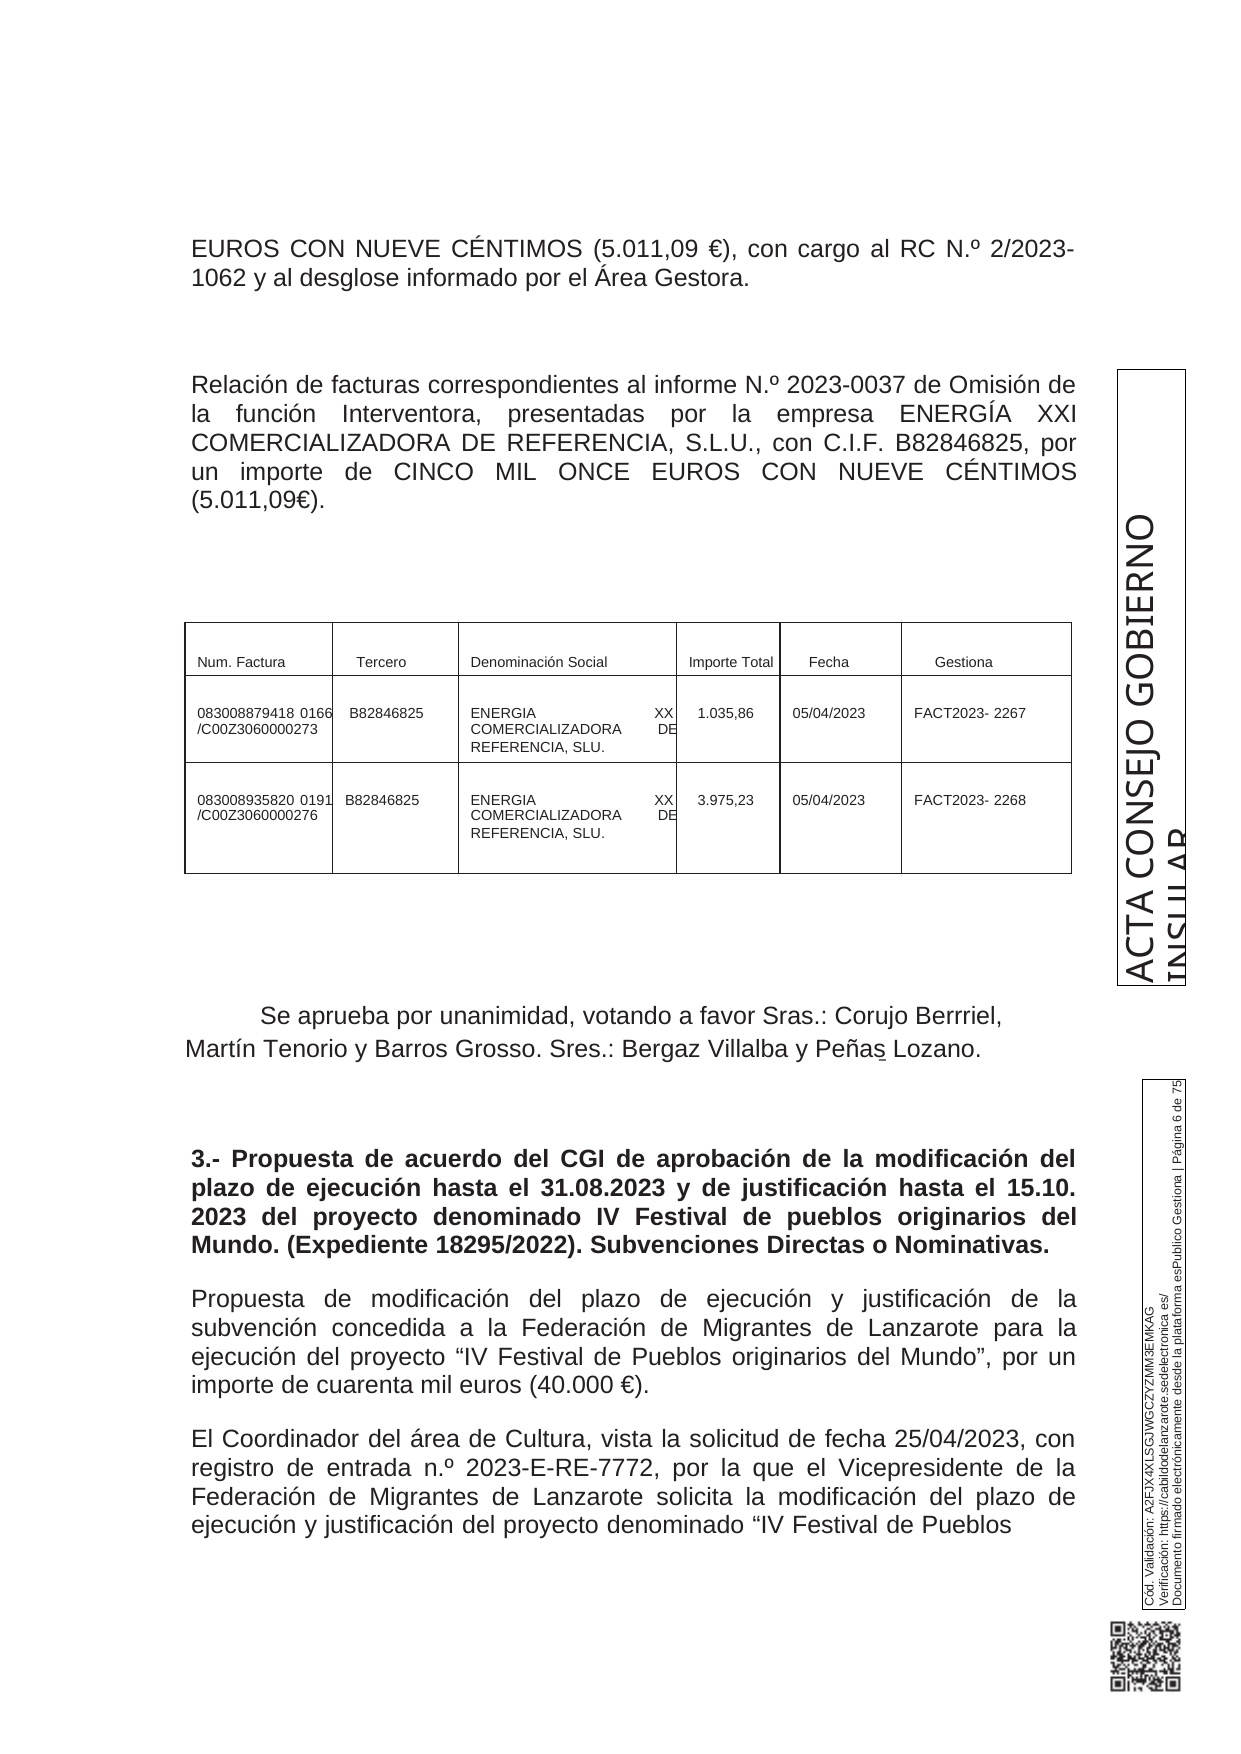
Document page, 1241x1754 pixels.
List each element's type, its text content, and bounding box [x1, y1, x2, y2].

table_cell [781, 739, 901, 762]
text El Coordinador del área de Cultura, vista la solicitud de fecha 25/04/2023, con registro de entrada n.º 2023-E-RE-7772, por la que el Vicepresidente de la Federación de Migrantes de Lanzarote solicita la modificación del plazo de ejecución y justificación del proyecto denominado “IV Festival de Pueblos [191, 1424, 1077, 1539]
text Relación de facturas correspondientes al informe N.º 2023-0037 de Omisión de la función Interventora, presentadas por la empresa ENERGÍA XXI COMERCIALIZADORA DE REFERENCIA, S.L.U., con C.I.F. B82846825, por un importe de CINCO MIL ONCE EUROS CON NUEVE CÉNTIMOS (5.011,09€). [191, 370, 1078, 514]
text ACTA CONSEJO GOBIERNO INSULAR [1118, 372, 1183, 985]
table_cell 083008935820 0191 [186, 763, 332, 809]
text Cód. Validación: A2FJX4XLSGJWGCZYZMM3EMKAG [1143, 1081, 1156, 1609]
table_cell [186, 739, 332, 762]
text Propuesta de modificación del plazo de ejecución y justificación de la subvención concedida a la Federación de Migrantes de Lanzarote para la ejecución del proyecto “IV Festival de Pueblos originarios del Mundo”, por un importe de cuarenta mil euros (40.000 €). [191, 1284, 1077, 1399]
table_cell ENERGIA XX [459, 763, 676, 809]
table_cell 05/04/2023 [781, 763, 901, 809]
text Documento firmado electrónicamente desde la plataforma esPublico Gestiona | Página 6 de 75 [1170, 1081, 1183, 1609]
table_cell [677, 826, 779, 873]
table_header Fecha [781, 623, 901, 675]
table_cell [186, 826, 332, 873]
text Se aprueba por unanimidad, votando a favor Sras.: Corujo Berrriel, Martín Tenorio y Barros Grosso. Sres.: Bergaz Villalba y Peñas Lozano. [185, 1001, 1077, 1063]
subtitle 3.- Propuesta de acuerdo del CGI de aprobación de la modificación del plazo de ejecución hasta el 31.08.2023 y de justificación hasta el 15.10. 2023 del proyecto denominado IV Festival de pueblos originarios del Mundo. (Expediente 18295/2022). Subvenciones Directas o Nominativas. [191, 1144, 1077, 1259]
table_header Denominación Social [459, 623, 676, 675]
picture [1109, 1620, 1183, 1694]
table_cell B82846825 [333, 676, 458, 723]
table_cell COMERCIALIZADORA DE [459, 723, 676, 739]
table_cell 083008879418 0166 [186, 676, 332, 723]
table_cell FACT2023- 2268 [902, 763, 1071, 809]
table_cell [902, 826, 1071, 873]
table_cell 1.035,86 [677, 676, 779, 723]
table_cell FACT2023- 2267 [902, 676, 1071, 723]
table_header Importe Total [677, 623, 779, 675]
table_cell 05/04/2023 [781, 676, 901, 723]
table_cell [781, 723, 901, 739]
table_cell [333, 739, 458, 762]
table_cell /C00Z3060000276 [186, 809, 332, 826]
text 1062 y al desglose informado por el Área Gestora. [191, 262, 1194, 291]
text Verificación: https://cabildodelanzarote.sedelectronica es/ [1157, 1081, 1170, 1609]
table_cell [902, 809, 1071, 826]
table_cell [781, 809, 901, 826]
table_cell [902, 723, 1071, 739]
table_cell [333, 723, 458, 739]
table_cell /C00Z3060000273 [186, 723, 332, 739]
table_cell ENERGIA XX [459, 676, 676, 723]
table_cell [333, 826, 458, 873]
text EUROS CON NUEVE CÉNTIMOS (5.011,09 €), con cargo al RC N.º 2/2023- [191, 234, 1194, 262]
table_cell [902, 739, 1071, 762]
table_cell [781, 826, 901, 873]
table_cell COMERCIALIZADORA DE [459, 809, 676, 826]
table_cell [677, 809, 779, 826]
table_cell [333, 809, 458, 826]
table_cell REFERENCIA, SLU. [459, 739, 676, 762]
table_header Num. Factura [186, 623, 332, 675]
table_header Gestiona [902, 623, 1071, 675]
table_cell [677, 723, 779, 739]
table_header Tercero [333, 623, 458, 675]
table_cell 3.975,23 [677, 763, 779, 809]
table_cell REFERENCIA, SLU. [459, 826, 676, 873]
table_cell [677, 739, 779, 762]
table_cell B82846825 [333, 763, 458, 809]
